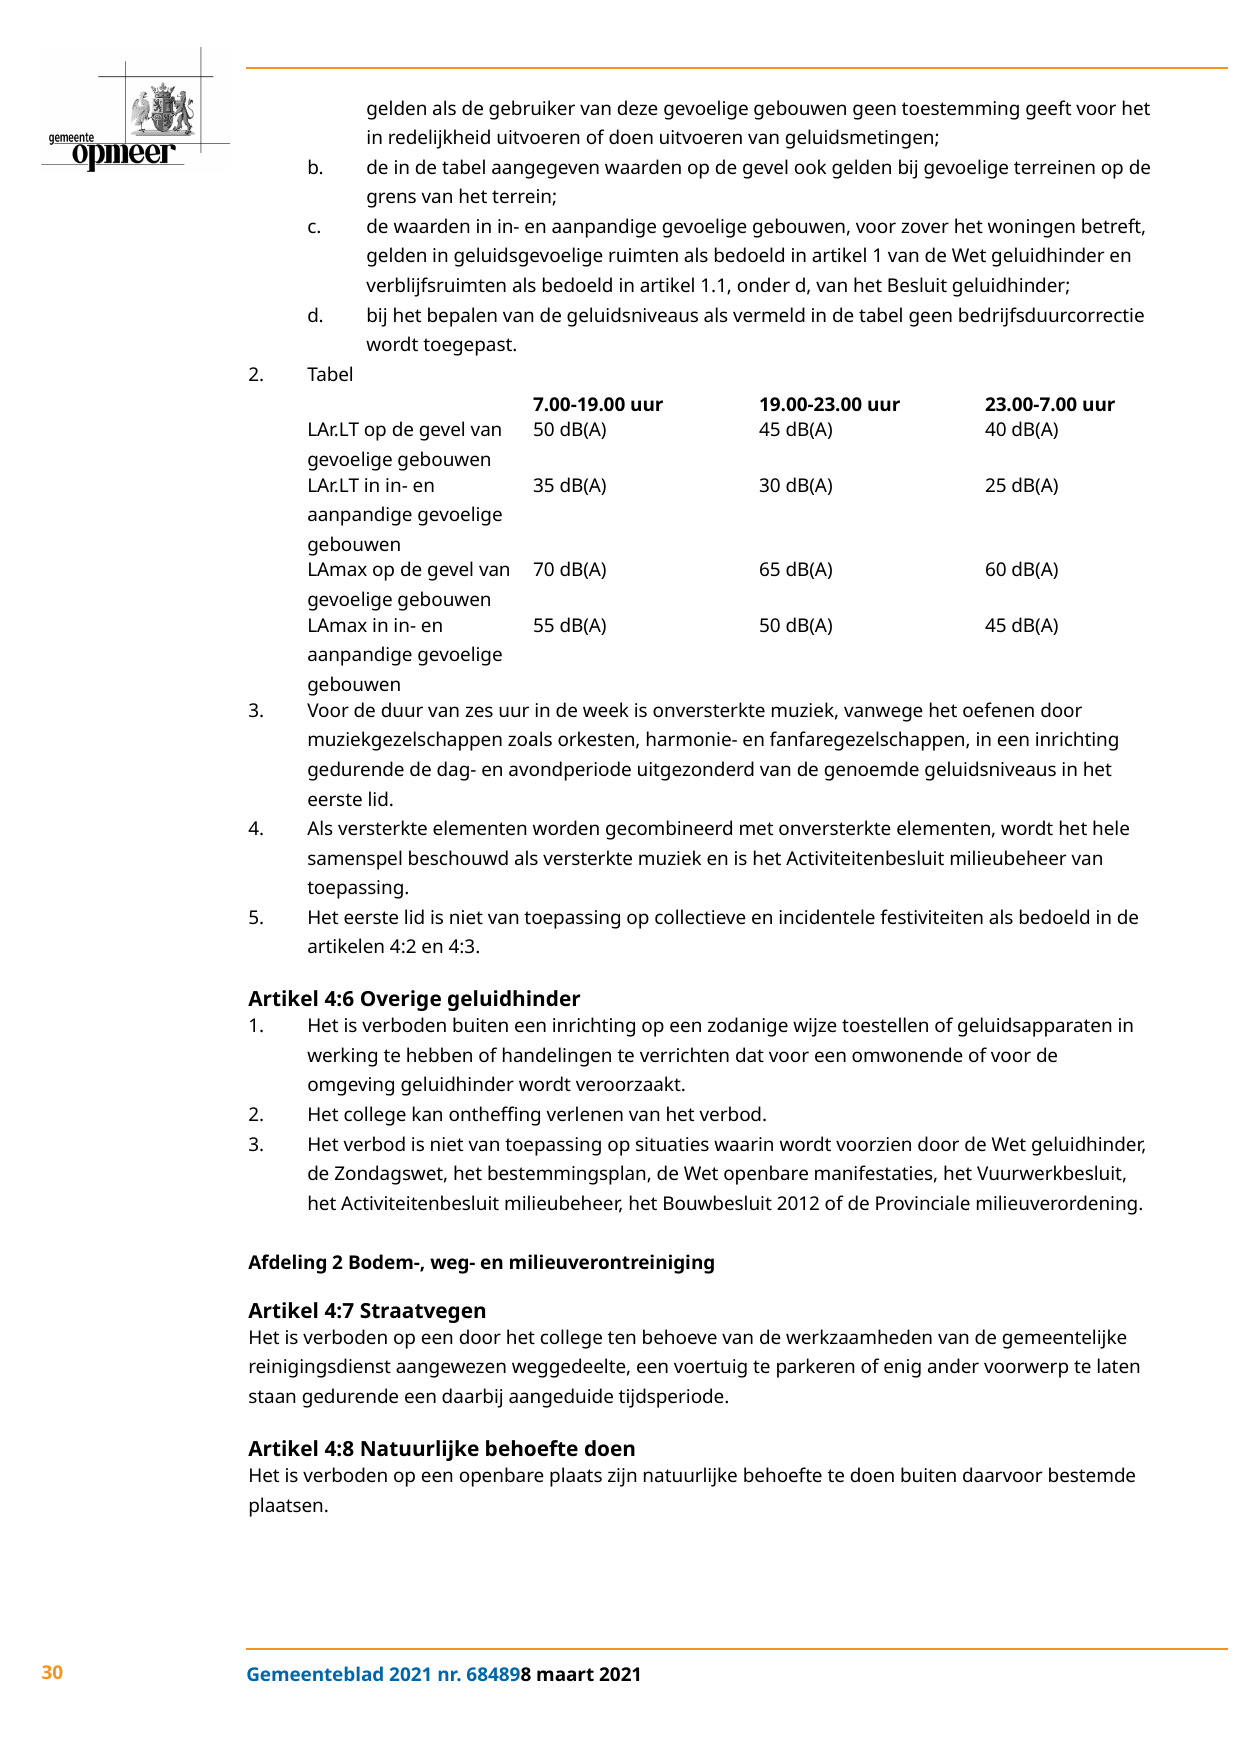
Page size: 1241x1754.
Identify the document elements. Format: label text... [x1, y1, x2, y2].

picture [41, 47, 231, 172]
table_cell 35 dB(A) [533, 472, 759, 557]
table_cell 70 dB(A) [533, 557, 759, 612]
table_header 19.00-23.00 uur [759, 391, 985, 416]
text Het is verboden op een door het college ten behoeve van de werkzaamheden van de gemeentelijke reinigingsdienst aangewezen weggedeelte, een voertuig te parkeren of enig ander voorwerp te laten staan gedurende een daarbij aangeduide tijdsperiode. [248, 1324, 1152, 1409]
text Artikel 4:6 Overige geluidhinder [248, 984, 1152, 1012]
table_cell 60 dB(A) [985, 557, 1211, 612]
table_header 7.00-19.00 uur [533, 391, 759, 416]
list Als versterkte elementen worden gecombineerd met onversterkte elementen, wordt het hele samenspel beschouwd als versterkte muziek en is het Activiteitenbesluit milieubeheer van toepassing. [248, 815, 1152, 900]
table_cell 65 dB(A) [759, 557, 985, 612]
table_cell 25 dB(A) [985, 472, 1211, 557]
list gelden als de gebruiker van deze gevoelige gebouwen geen toestemming geeft voor het in redelijkheid uitvoeren of doen uitvoeren van geluidsmetingen; [307, 95, 1152, 150]
list Tabel [248, 361, 1152, 387]
list Voor de duur van zes uur in de week is onversterkte muziek, vanwege het oefenen door muziekgezelschappen zoals orkesten, harmonie- en fanfaregezelschappen, in een inrichting gedurende de dag- en avondperiode uitgezonderd van de genoemde geluidsniveaus in het eerste lid. [248, 697, 1152, 811]
text Artikel 4:7 Straatvegen [248, 1296, 1152, 1324]
table_cell 55 dB(A) [533, 612, 759, 697]
list Het is verboden buiten een inrichting op een zodanige wijze toestellen of geluidsapparaten in werking te hebben of handelingen te verrichten dat voor een omwonende of voor de omgeving geluidhinder wordt veroorzaakt. [248, 1012, 1152, 1097]
list Het college kan ontheffing verlenen van het verbod. [248, 1101, 1152, 1127]
list Het verbod is niet van toepassing op situaties waarin wordt voorzien door de Wet geluidhinder, de Zondagswet, het bestemmingsplan, de Wet openbare manifestaties, het Vuurwerkbesluit, het Activiteitenbesluit milieubeheer, het Bouwbesluit 2012 of de Provinciale milieuverordening. [248, 1131, 1152, 1216]
table_cell LAr.LT op de gevel van gevoelige gebouwen [307, 416, 533, 472]
text Het is verboden op een openbare plaats zijn natuurlijke behoefte te doen buiten daarvoor bestemde plaatsen. [248, 1462, 1152, 1517]
table_cell 45 dB(A) [759, 416, 985, 472]
table_header [307, 391, 533, 416]
table_cell 30 dB(A) [759, 472, 985, 557]
table_cell 50 dB(A) [533, 416, 759, 472]
table_cell 45 dB(A) [985, 612, 1211, 697]
table_cell LAmax in in- en aanpandige gevoelige gebouwen [307, 612, 533, 697]
table_cell LAr.LT in in- en aanpandige gevoelige gebouwen [307, 472, 533, 557]
table_cell LAmax op de gevel van gevoelige gebouwen [307, 557, 533, 612]
list de in de tabel aangegeven waarden op de gevel ook gelden bij gevoelige terreinen op de grens van het terrein; [307, 154, 1152, 209]
text Artikel 4:8 Natuurlijke behoefte doen [248, 1434, 1152, 1462]
table_header 23.00-7.00 uur [985, 391, 1211, 416]
table_cell 40 dB(A) [985, 416, 1211, 472]
list de waarden in in- en aanpandige gevoelige gebouwen, voor zover het woningen betreft, gelden in geluidsgevoelige ruimten als bedoeld in artikel 1 van de Wet geluidhinder en verblijfsruimten als bedoeld in artikel 1.1, onder d, van het Besluit geluidhinder; [307, 213, 1152, 298]
list bij het bepalen van de geluidsniveaus als vermeld in de tabel geen bedrijfsduurcorrectie wordt toegepast. [307, 302, 1152, 357]
table_cell 50 dB(A) [759, 612, 985, 697]
text Afdeling 2 Bodem-, weg- en milieuverontreiniging [248, 1249, 1152, 1275]
list Het eerste lid is niet van toepassing op collectieve en incidentele festiviteiten als bedoeld in de artikelen 4:2 en 4:3. [248, 904, 1152, 959]
